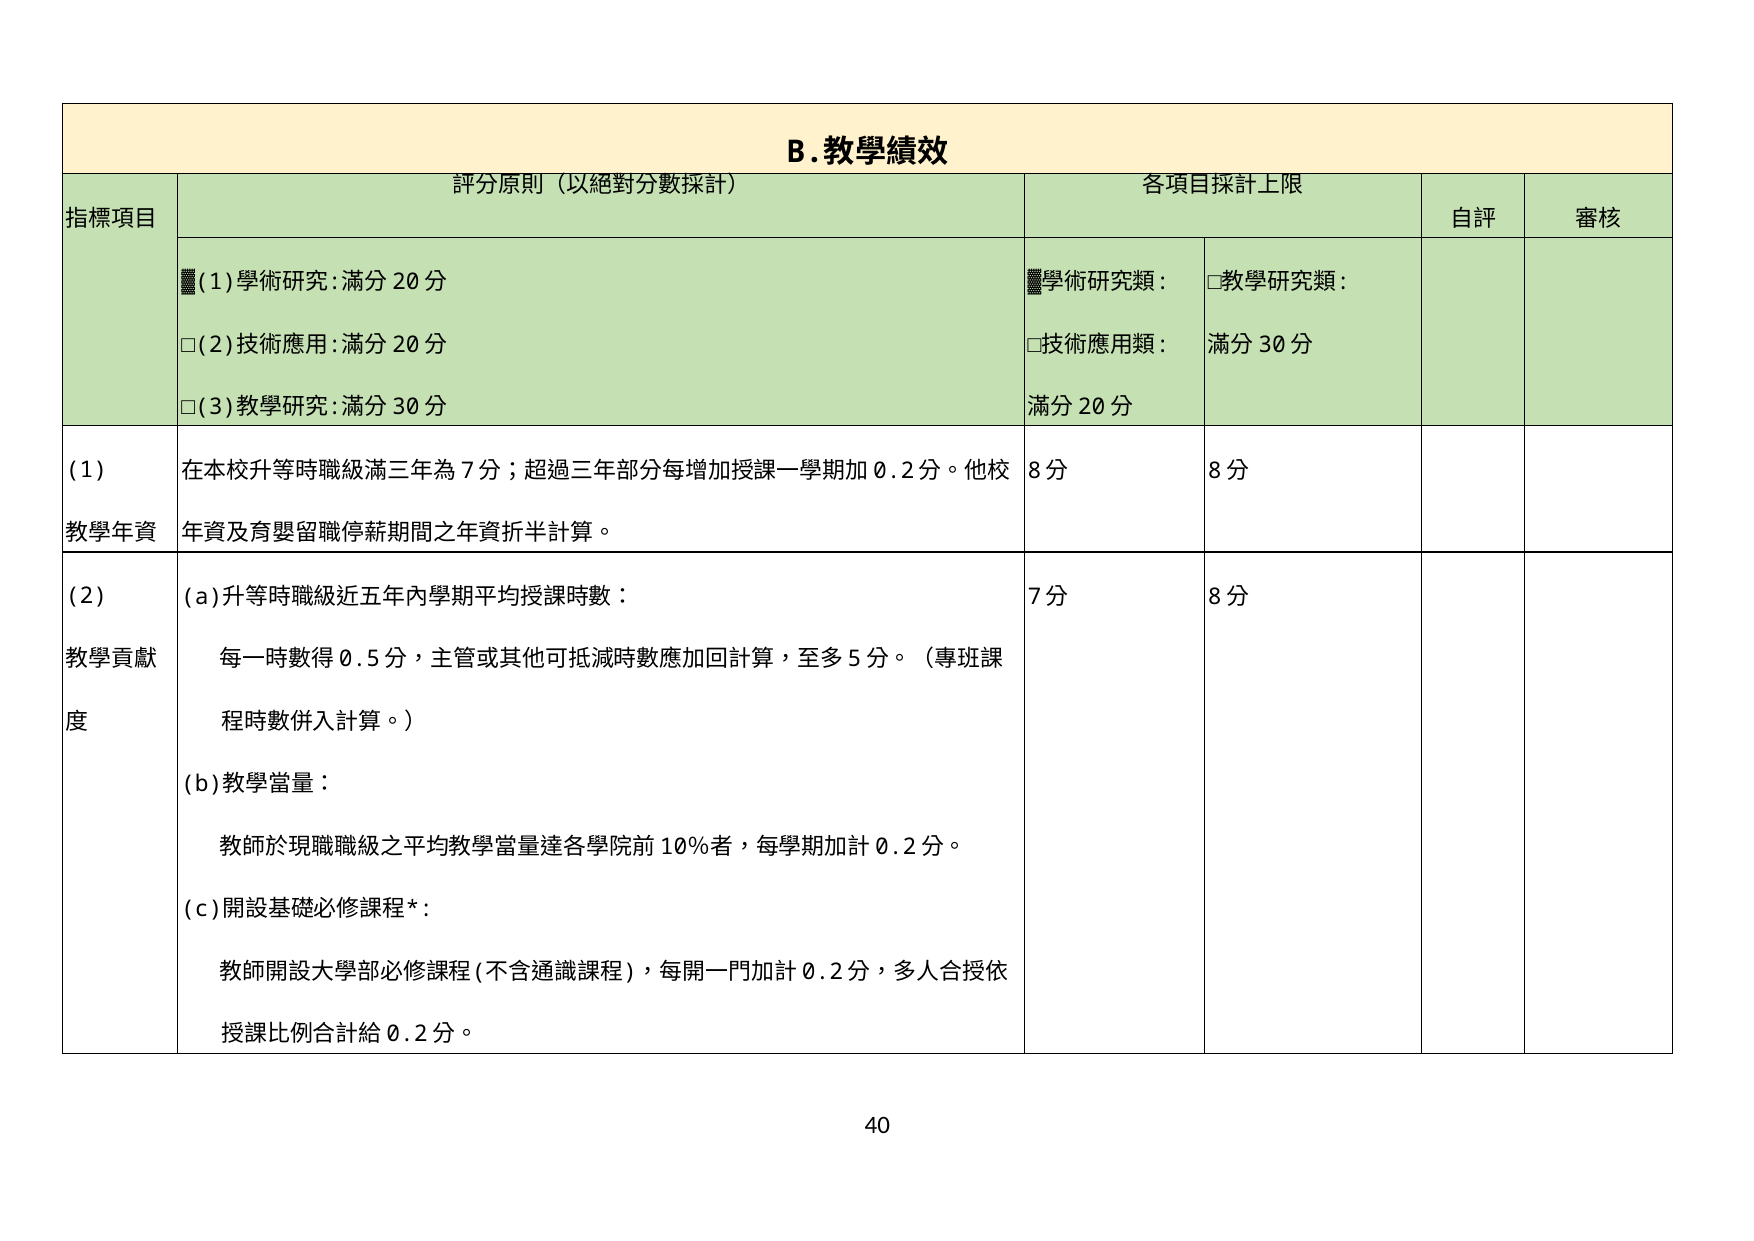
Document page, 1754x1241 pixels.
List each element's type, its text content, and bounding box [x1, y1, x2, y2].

table_cell 審核 [1525, 174, 1672, 237]
table_cell 8分 [1205, 553, 1421, 1052]
table_cell [1422, 426, 1524, 551]
table_cell (a)升等時職級近五年內學期平均授課時數： 每一時數得0.5分，主管或其他可抵減時數應加回計算，至多5分。（專班課程時數併入計算。） (b)教學當量： 教師於現職職級之平均教學當量達各學院前10％者，每學期加計0.2分。 (c)開設基礎必修課程*: 教師開設大學部必修課程(不含通識課程)，每開一門加計0.2分，多人合授依授課比例合計給0.2分。 [178, 553, 1024, 1052]
table_cell 8分 [1205, 426, 1421, 551]
table_cell [1525, 238, 1672, 425]
table_cell ▓(1)學術研究:滿分20分 □(2)技術應用:滿分20分 □(3)教學研究:滿分30分 [178, 238, 1024, 425]
table_cell 指標項目 [63, 174, 177, 425]
table_cell 8分 [1025, 426, 1204, 551]
table_cell (1) 教學年資 [63, 426, 177, 551]
table_cell [1525, 426, 1672, 551]
table_header B.教學績效 [63, 104, 1672, 173]
table_cell ▓學術研究類: □技術應用類: 滿分20分 [1025, 238, 1204, 425]
table_cell [1525, 553, 1672, 1052]
table_cell 自評 [1422, 174, 1524, 237]
table_cell 評分原則（以絕對分數採計） [178, 174, 1024, 237]
table_cell [1422, 553, 1524, 1052]
table_cell 各項目採計上限 [1025, 174, 1421, 237]
table_cell (2) 教學貢獻度 [63, 553, 177, 1052]
table_cell [1422, 238, 1524, 425]
table_cell 在本校升等時職級滿三年為7分；超過三年部分每增加授課一學期加0.2分。他校年資及育嬰留職停薪期間之年資折半計算。 [178, 426, 1024, 551]
table_cell □教學研究類: 滿分30分 [1205, 238, 1421, 425]
table_cell 7分 [1025, 553, 1204, 1052]
